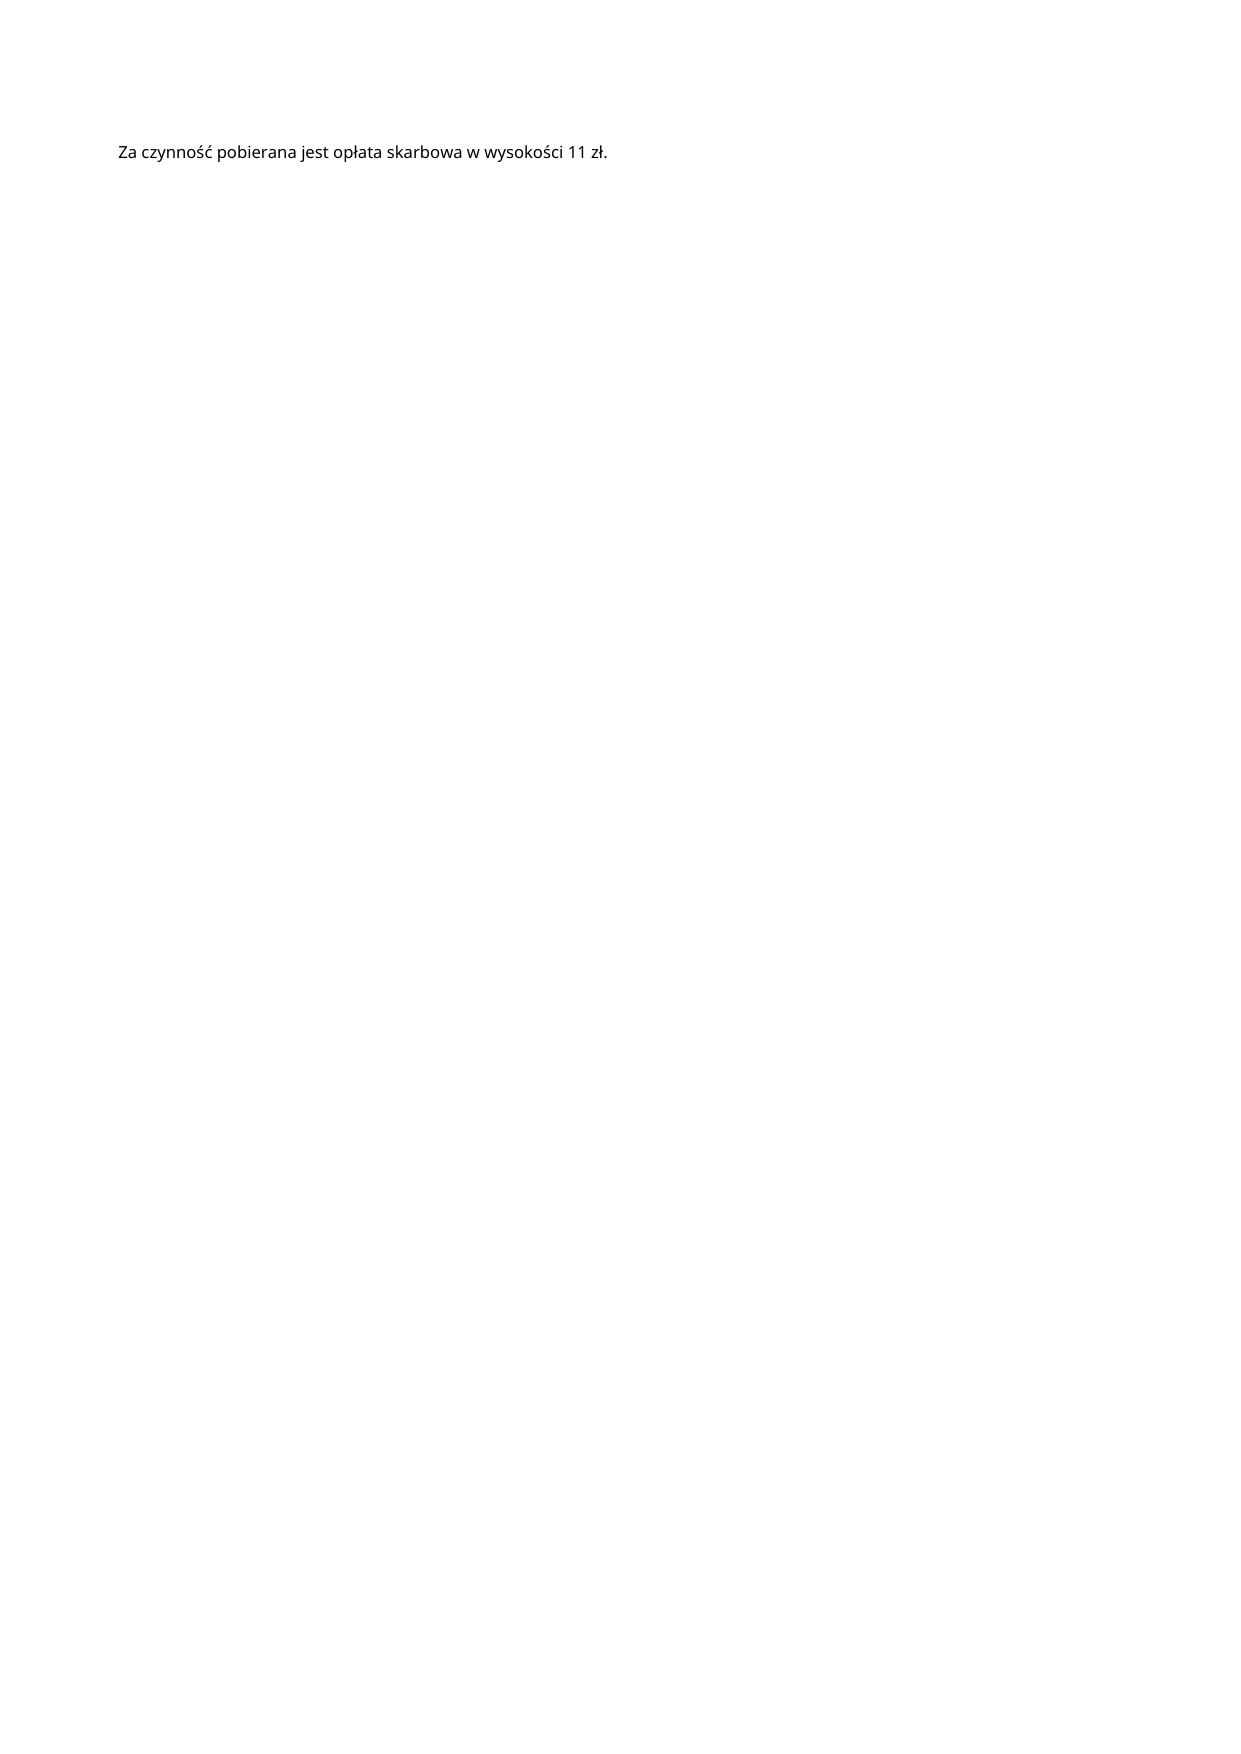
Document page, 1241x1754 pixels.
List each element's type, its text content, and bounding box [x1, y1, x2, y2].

text Za czynność pobierana jest opłata skarbowa w wysokości 11 zł. [118, 141, 1122, 163]
